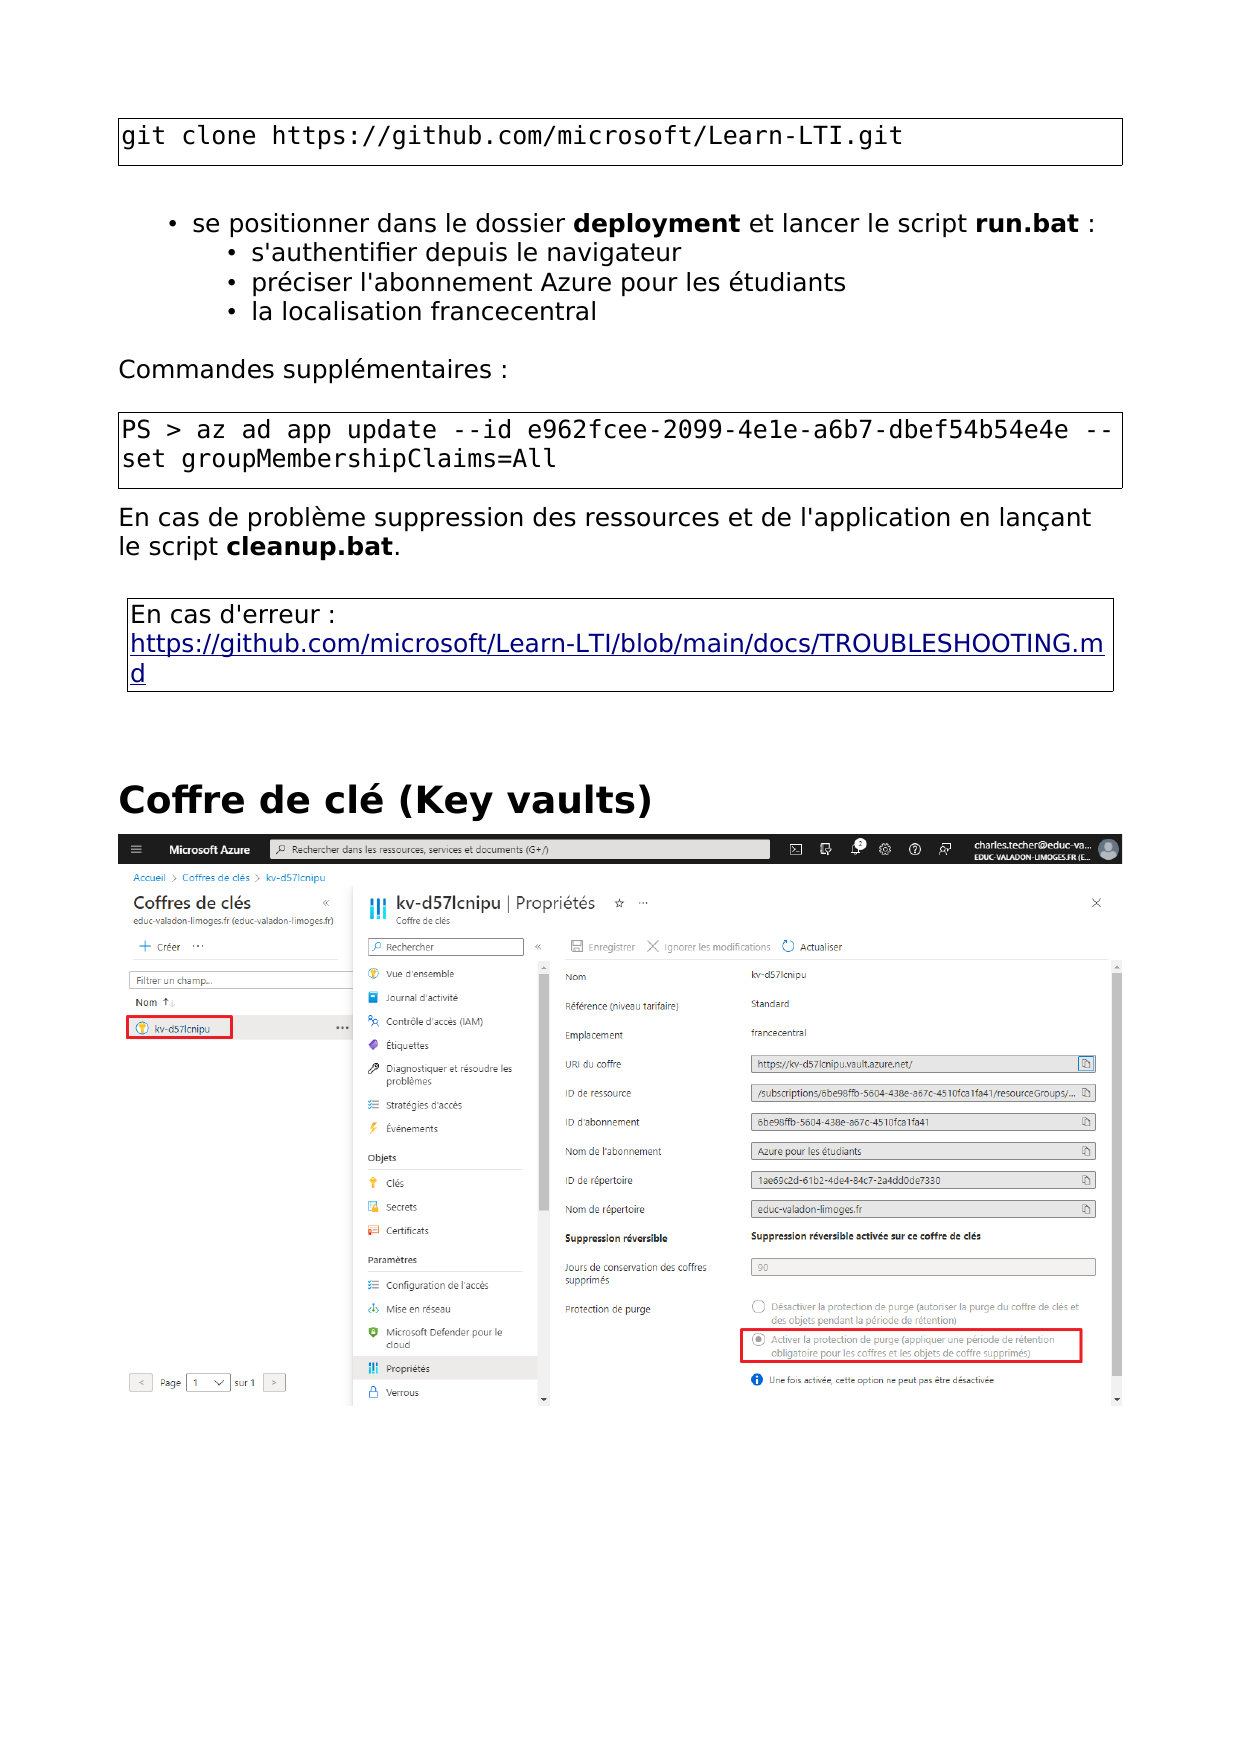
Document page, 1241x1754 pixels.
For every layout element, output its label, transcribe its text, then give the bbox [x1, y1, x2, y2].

picture [118, 834, 1123, 1406]
list la localisation francecentral [236, 297, 1122, 326]
text Commandes supplémentaires : [118, 356, 1122, 385]
list s'authentifier depuis le navigateur [236, 238, 1122, 268]
table_header En cas d'erreur : https://github.com/microsoft/Learn-LTI/blob/main/docs/TROUBLESHOOTING.md [128, 599, 1113, 691]
table_header git clone https://github.com/microsoft/Learn-LTI.git [119, 119, 1122, 165]
subtitle Coffre de clé (Key vaults) [118, 778, 1122, 822]
text En cas de problème suppression des ressources et de l'application en lançant le script cleanup.bat. [118, 503, 1122, 561]
list se positionner dans le dossier deployment et lancer le script run.bat : [177, 209, 1122, 238]
list préciser l'abonnement Azure pour les étudiants [236, 268, 1122, 297]
table_header PS > az ad app update --id e962fcee-2099-4e1e-a6b7-dbef54b54e4e --set groupMembershipClaims=All [119, 413, 1122, 488]
